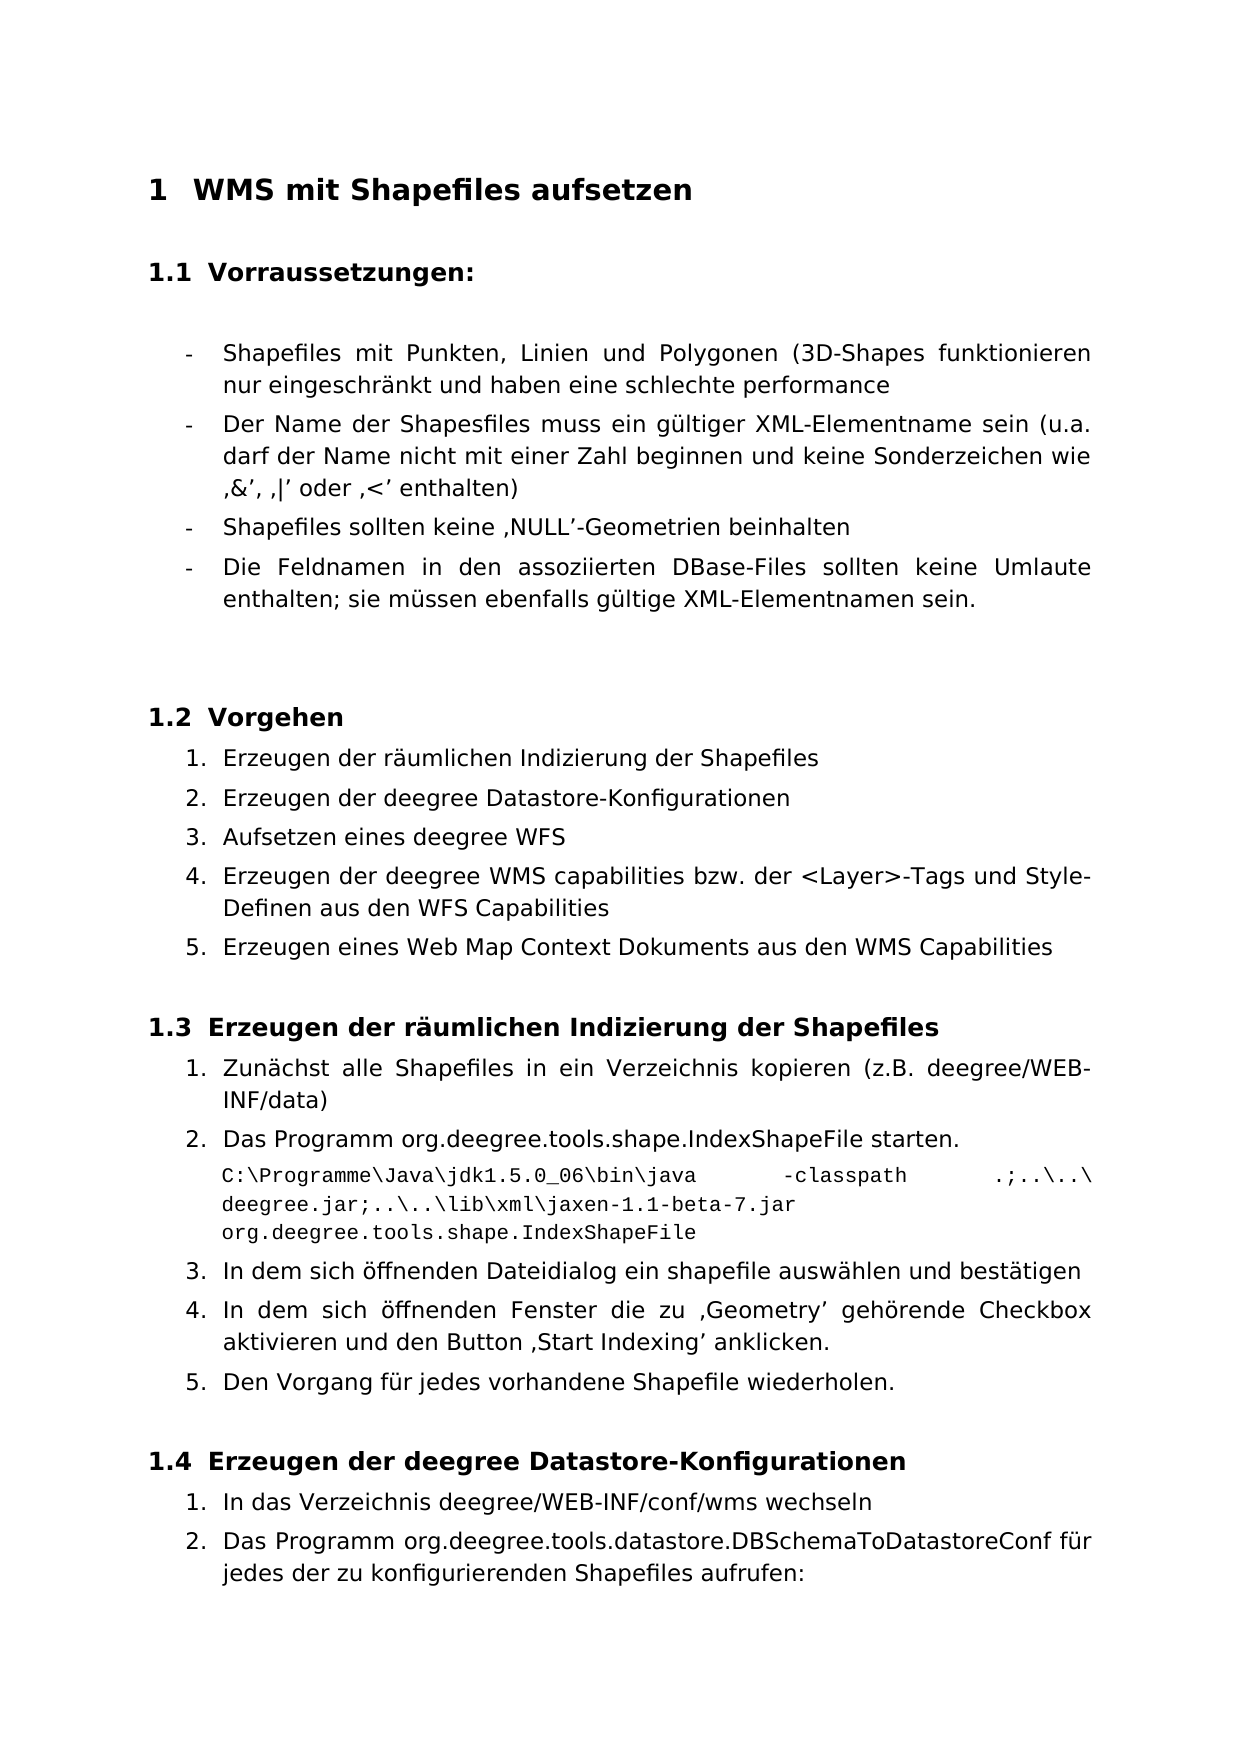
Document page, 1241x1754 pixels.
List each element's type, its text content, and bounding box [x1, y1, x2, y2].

list Erzeugen der deegree WMS capabilities bzw. der <Layer>-Tags und Style-Definen aus den WFS Capabilities [185, 863, 1092, 922]
list Der Name der Shapesfiles muss ein gültiger XML-Elementname sein (u.a. darf der Name nicht mit einer Zahl beginnen und keine Sonderzeichen wie ‚&’, ‚|’ oder ‚<’ enthalten) [185, 411, 1092, 502]
list Shapefiles sollten keine ‚NULL’-Geometrien beinhalten [185, 514, 1092, 541]
list Erzeugen der deegree Datastore-Konfigurationen [185, 785, 1092, 811]
list In dem sich öffnenden Fenster die zu ‚Geometry’ gehörende Checkbox aktivieren und den Button ‚Start Indexing’ anklicken. [185, 1297, 1092, 1356]
text C:\Programme\Java\jdk1.5.0_06\bin\java -classpath .;..\..\deegree.jar;..\..\lib\xml\jaxen-1.1-beta-7.jar org.deegree.tools.shape.IndexShapeFile [221, 1166, 1092, 1246]
list Aufsetzen eines deegree WFS [185, 824, 1092, 851]
list Shapefiles mit Punkten, Linien und Polygonen (3D-Shapes funktionieren nur eingeschränkt und haben eine schlechte performance [185, 340, 1092, 398]
list Die Feldnamen in den assoziierten DBase-Files sollten keine Umlaute enthalten; sie müssen ebenfalls gültige XML-Elementnamen sein. [185, 554, 1092, 613]
list In dem sich öffnenden Dateidialog ein shapefile auswählen und bestätigen [185, 1258, 1092, 1285]
list Das Programm org.deegree.tools.shape.IndexShapeFile starten. [185, 1126, 1092, 1153]
list Das Programm org.deegree.tools.datastore.DBSchemaToDatastoreConf für jedes der zu konfigurierenden Shapefiles aufrufen: [185, 1528, 1092, 1587]
list In das Verzeichnis deegree/WEB-INF/conf/wms wechseln [185, 1489, 1092, 1516]
subtitle Vorgehen [148, 704, 1092, 733]
subtitle Vorraussetzungen: [148, 259, 1092, 288]
subtitle WMS mit Shapefiles aufsetzen [148, 173, 1092, 207]
list Den Vorgang für jedes vorhandene Shapefile wiederholen. [185, 1369, 1092, 1395]
list Erzeugen eines Web Map Context Dokuments aus den WMS Capabilities [185, 934, 1092, 961]
subtitle Erzeugen der räumlichen Indizierung der Shapefiles [148, 1013, 1092, 1042]
list Erzeugen der räumlichen Indizierung der Shapefiles [185, 745, 1092, 772]
subtitle Erzeugen der deegree Datastore-Konfigurationen [148, 1447, 1092, 1476]
list Zunächst alle Shapefiles in ein Verzeichnis kopieren (z.B. deegree/WEB-INF/data) [185, 1055, 1092, 1114]
